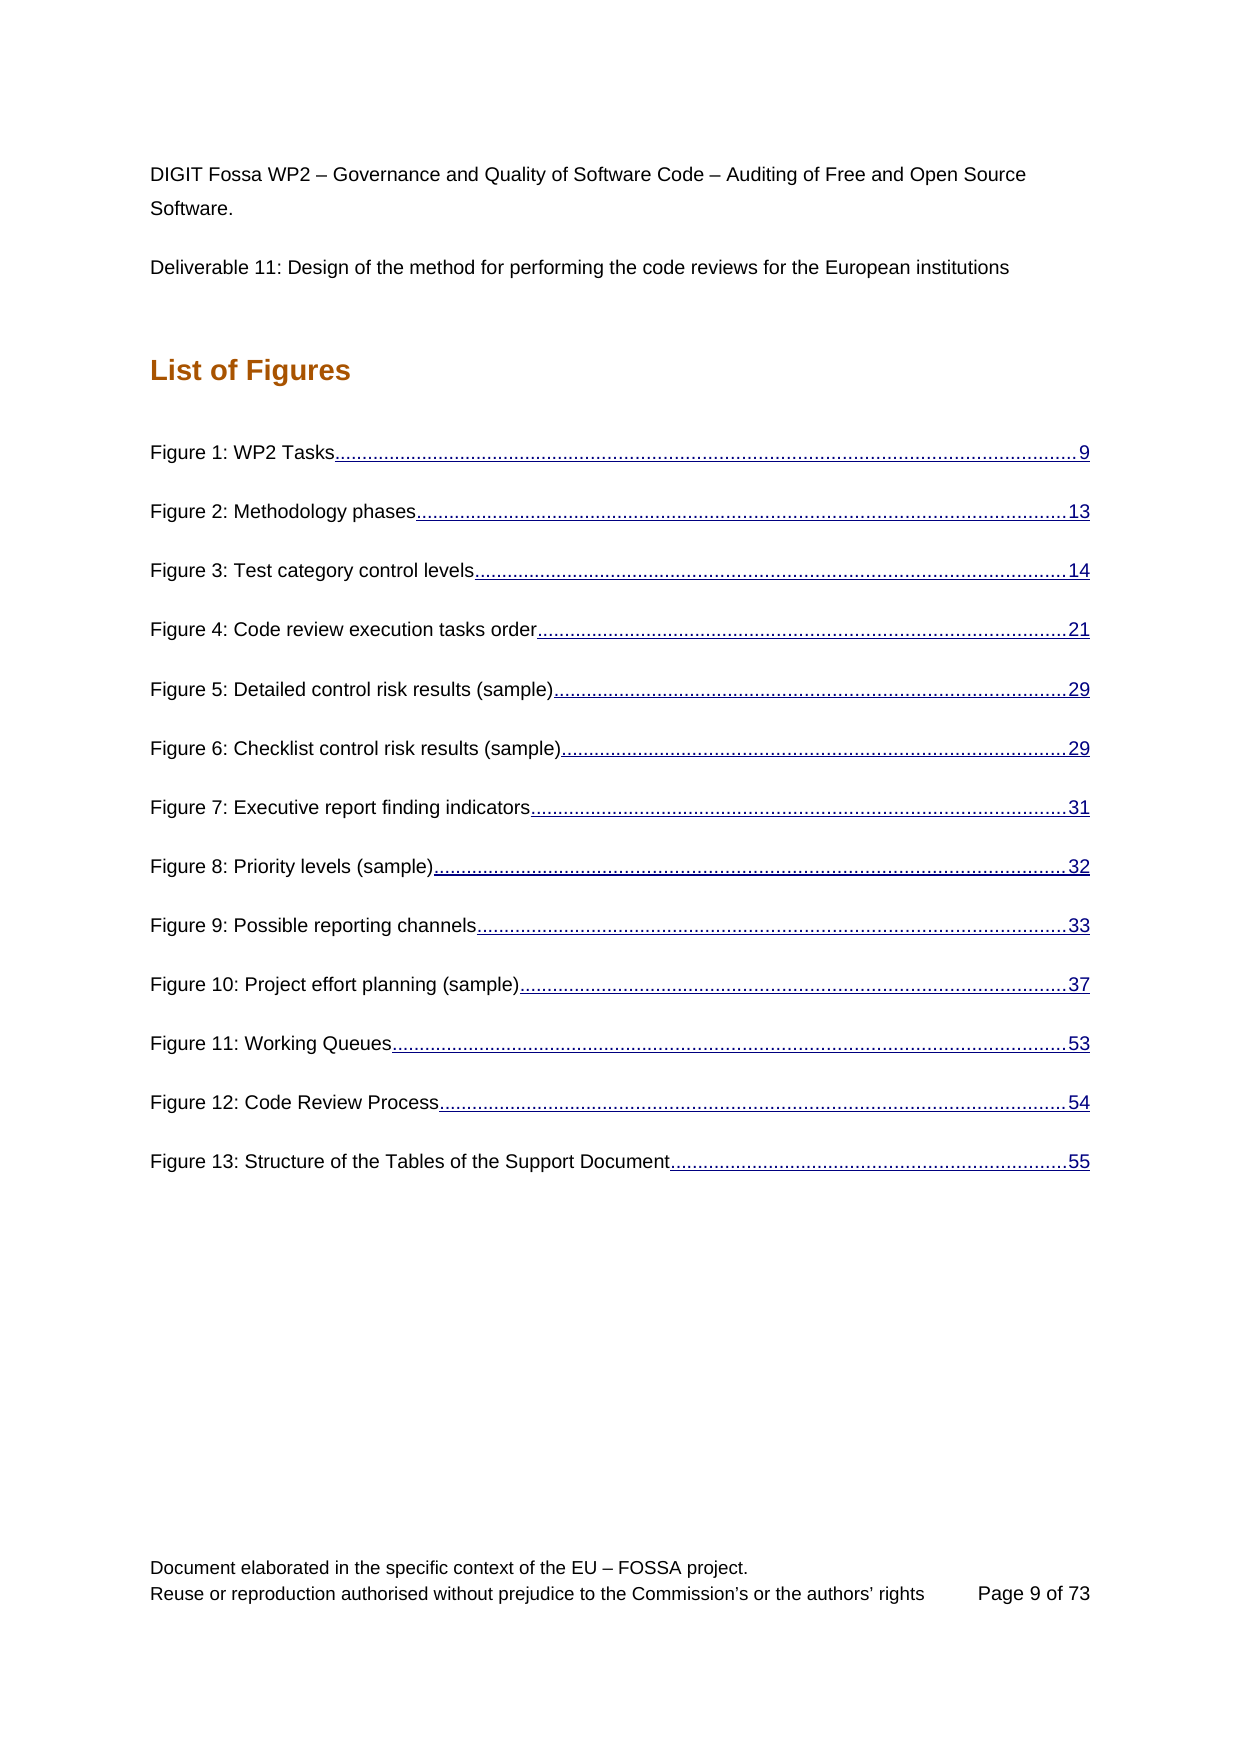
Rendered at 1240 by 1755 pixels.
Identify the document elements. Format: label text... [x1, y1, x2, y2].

text Figure 11: Working Queues 53 [150, 1032, 1090, 1054]
text Figure 4: Code review execution tasks order 21 [150, 618, 1090, 641]
text Figure 7: Executive report finding indicators 31 [150, 796, 1090, 818]
text Figure 12: Code Review Process 54 [150, 1091, 1090, 1113]
text Figure 6: Checklist control risk results (sample) 29 [150, 736, 1090, 759]
text Figure 3: Test category control levels 14 [150, 559, 1090, 582]
text Figure 13: Structure of the Tables of the Support Document 55 [150, 1150, 1090, 1173]
text List of Figures [150, 353, 1090, 387]
text Figure 8: Priority levels (sample) 32 [150, 854, 1090, 877]
text Figure 10: Project effort planning (sample) 37 [150, 973, 1090, 995]
text Figure 2: Methodology phases 13 [150, 500, 1090, 523]
text Figure 1: WP2 Tasks 9 [150, 441, 1090, 464]
text Figure 9: Possible reporting channels 33 [150, 914, 1090, 936]
text Figure 5: Detailed control risk results (sample) 29 [150, 677, 1090, 700]
